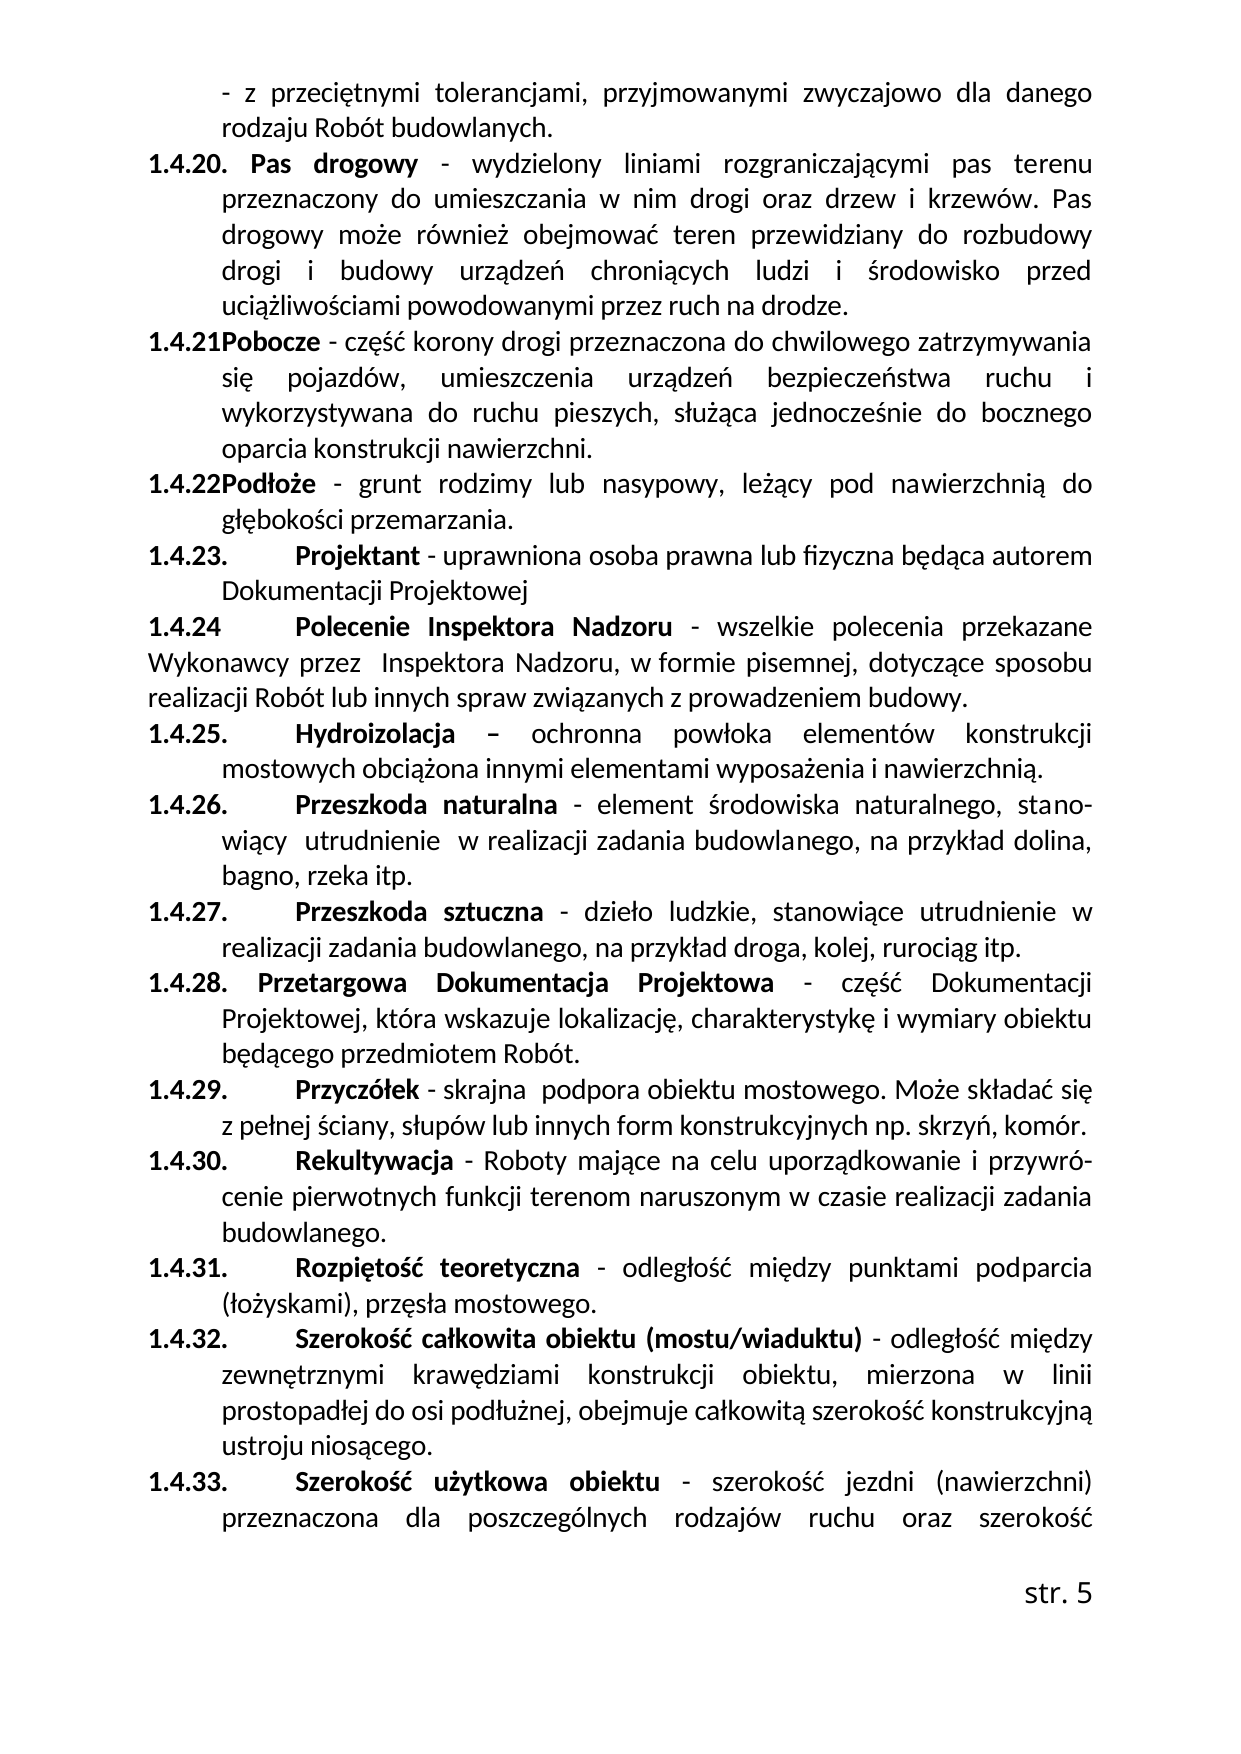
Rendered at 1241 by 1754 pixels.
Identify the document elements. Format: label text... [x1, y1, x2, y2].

text 1.4.23. Projektant - uprawniona osoba prawna lub fizyczna bę­dąca auto­rem Dokumentacji Projektowej [148, 537, 1093, 608]
text 1.4.28. Przetargowa Dokumentacja Projektowa - część Dokumentacji Projektowej, która wskazu­je loka­lizację, charakterystykę i wymiary obiektu będącego przedmiotem Robót. [148, 964, 1093, 1071]
text 1.4.26. Przeszkoda naturalna - element środowiska naturalnego, sta­no­wiący utrudnienie w realizacji zadania budowla­nego, na przykład dolina, bagno, rzeka itp. [148, 786, 1093, 893]
text 1.4.29. Przyczółek - skrajna podpora obiektu mostowego. Może s­kła­dać się z pełnej ściany, słupów lub innych form kons­truk­cyjnych np. skrzyń, komór. [148, 1071, 1093, 1142]
text - z przeciętnymi tole­ran­cjami, przyj­mowanymi zwyczajowo dla danego rodzaju Robót budowlanych. [148, 74, 1093, 145]
text 1.4.31. Rozpiętość teoretyczna - odległość między punktami pod­par­cia (łożyskami), przęsła mostowego. [148, 1249, 1093, 1321]
text 1.4.20. Pas drogowy - wydzielony liniami rozgraniczającymi pas te­renu przeznaczony do umieszczania w nim drogi oraz drzew i krzewów. Pas drogowy może również obejmować teren prze­wi­dziany do rozbudowy drogi i budowy urządzeń chroniących ludzi i środowisko przed uciążliwościami powodowanymi przez ruch na drodze. [148, 145, 1093, 323]
text 1.4.32. Szerokość całkowita obiektu (mostu/wiaduktu) - odległ­ość mię­dzy zewnętrznymi krawędziami konstrukcji obiek­tu, mie­rzona w linii prostopadłej do osi podłużne­j, obejmuje cał­kowitą szerokość konstrukcyjną ustroju niosącego. [148, 1321, 1093, 1463]
text 1.4.27. Przeszkoda sztuczna - dzieło ludzkie, stanowiące utrud­nie­nie w realizacji zadania budowlanego, na przykład droga, kolej, rurociąg itp. [148, 893, 1093, 964]
text 1.4.25. Hydroizolacja – ochronna powłoka elementów konstrukcji mostowych obciążona innymi elementami wyposażenia i nawierzchnią. [148, 715, 1093, 786]
text 1.4.33. Szerokość użytkowa obiektu - szerokość jezdni (nawierz­chni) przeznaczona dla poszczególnych rodzajów ruchu oraz szero­kość [148, 1463, 1093, 1534]
text 1.4.30. Rekultywacja - Roboty mające na celu uporządkowanie i przy­wró­cenie pierwotnych funkcji terenom naruszonym w czasie realizacji zadania budowlanego. [148, 1142, 1093, 1249]
text 1.4.22 Podłoże - grunt rodzimy lub nasypowy, leżący pod na­wierz­chnią do głębokości przemarzania. [148, 466, 1093, 537]
text 1.4.21 Pobocze - część korony drogi przeznaczona do chwilowego zatrzymywania się pojazdów, umieszczenia urządzeń bezpie­czeństwa ruchu i wykorzystywana do ruchu pie­szych, służąca jednocześnie do bocznego oparcia kon­strukcji nawierzchni. [148, 323, 1093, 466]
text 1.4.24 Polecenie Inspektora Nadzoru - wszelkie polecenia przekazane Wyko­nawcy przez Inspektora Nadzoru, w formie pisemnej, dotyczące spo­sobu realizacji Robót lub innych spraw związanych z pro­wadzeniem budowy. [148, 608, 1093, 715]
